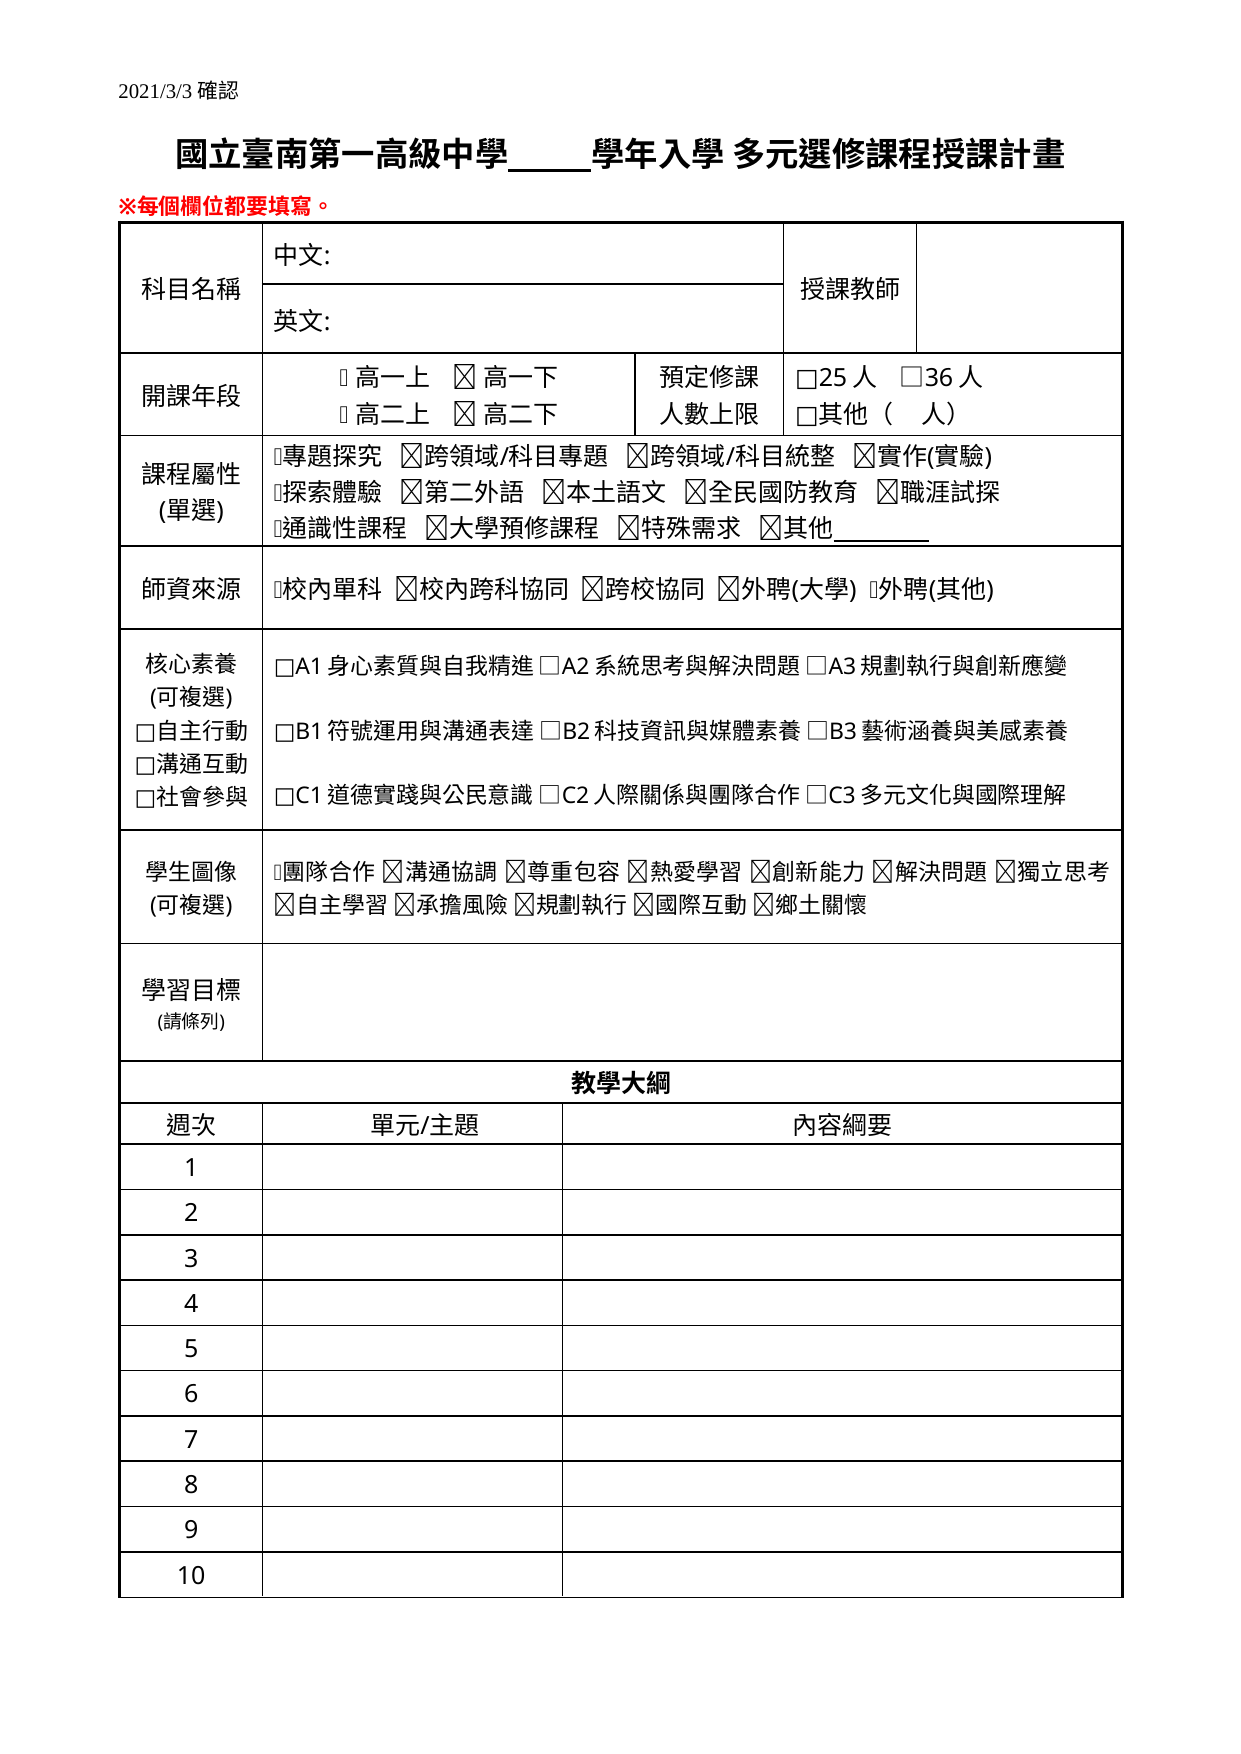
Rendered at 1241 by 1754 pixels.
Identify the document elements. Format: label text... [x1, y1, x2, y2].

table_cell 學習目標 (請條列) [121, 944, 262, 1060]
table_cell [263, 944, 1121, 1060]
table_cell [563, 1190, 1121, 1234]
text ※每個欄位都要填寫。 [118, 189, 1122, 221]
table_cell [263, 1281, 562, 1324]
table_cell 專題探究 跨領域/科目專題 跨領域/科目統整 實作(實驗) 探索體驗 第二外語 本土語文 全民國防教育 職涯試探 通識性課程 大學預修課程 特殊需求 其他 [263, 436, 1121, 545]
table_cell [563, 1281, 1121, 1324]
table_cell  高一上  高一下  高二上  高二下 [263, 354, 634, 435]
table_cell [263, 1553, 562, 1596]
table_cell 英文: [263, 285, 783, 352]
table_cell 2 [121, 1190, 262, 1234]
table_cell 預定修課 人數上限 [636, 354, 783, 435]
table_cell 校內單科 校內跨科協同 跨校協同 外聘(大學) 外聘(其他) [263, 547, 1121, 628]
table_cell [563, 1371, 1121, 1415]
table_cell 內容綱要 [563, 1104, 1121, 1143]
table_cell □25人 □36人 □其他（ 人） [784, 354, 1121, 435]
table_cell 8 [121, 1462, 262, 1506]
table_cell 師資來源 [121, 547, 262, 628]
table_cell [263, 1190, 562, 1234]
table_header 科目名稱 [121, 224, 262, 352]
table_header 中文: [263, 224, 783, 283]
table_cell 6 [121, 1371, 262, 1415]
table_cell 1 [121, 1145, 262, 1188]
table_cell □A1身心素質與自我精進 □A2系統思考與解決問題 □A3規劃執行與創新應變 □B1符號運用與溝通表達 □B2科技資訊與媒體素養 □B3藝術涵養與美感素養 □C1道德實踐與公民意識 □C2人際關係與團隊合作 □C3多元文化與國際理解 [263, 630, 1121, 829]
table_cell 9 [121, 1507, 262, 1551]
table_cell [263, 1507, 562, 1551]
table_cell 單元/主題 [263, 1104, 562, 1143]
table_cell [263, 1236, 562, 1279]
table_cell 開課年段 [121, 354, 262, 435]
table_cell [263, 1326, 562, 1370]
table_cell 學生圖像 (可複選) [121, 831, 262, 943]
table_header 授課教師 [784, 224, 916, 352]
table_cell [263, 1371, 562, 1415]
table_cell 10 [121, 1553, 262, 1596]
table_cell [563, 1553, 1121, 1596]
table_cell [263, 1145, 562, 1188]
table_cell 週次 [121, 1104, 262, 1143]
table_cell [563, 1236, 1121, 1279]
table_cell 團隊合作 溝通協調 尊重包容 熱愛學習 創新能力 解決問題 獨立思考 自主學習 承擔風險 規劃執行 國際互動 鄉土關懷 [263, 831, 1121, 943]
table_cell 7 [121, 1417, 262, 1460]
table_cell [263, 1462, 562, 1506]
table_cell 課程屬性 (單選) [121, 436, 262, 545]
table_cell 教學大綱 [121, 1062, 1121, 1102]
table_cell [263, 1417, 562, 1460]
table_cell [563, 1417, 1121, 1460]
table_cell [563, 1326, 1121, 1370]
table_cell 核心素養 (可複選) □自主行動 □溝通互動 □社會參與 [121, 630, 262, 829]
table_cell 5 [121, 1326, 262, 1370]
table_cell 3 [121, 1236, 262, 1279]
text 國立臺南第一高級中學 學年入學 多元選修課程授課計畫 [118, 128, 1122, 176]
table_cell [563, 1145, 1121, 1188]
table_header [917, 224, 1121, 352]
table_cell [563, 1462, 1121, 1506]
table_cell [563, 1507, 1121, 1551]
table_cell 4 [121, 1281, 262, 1324]
